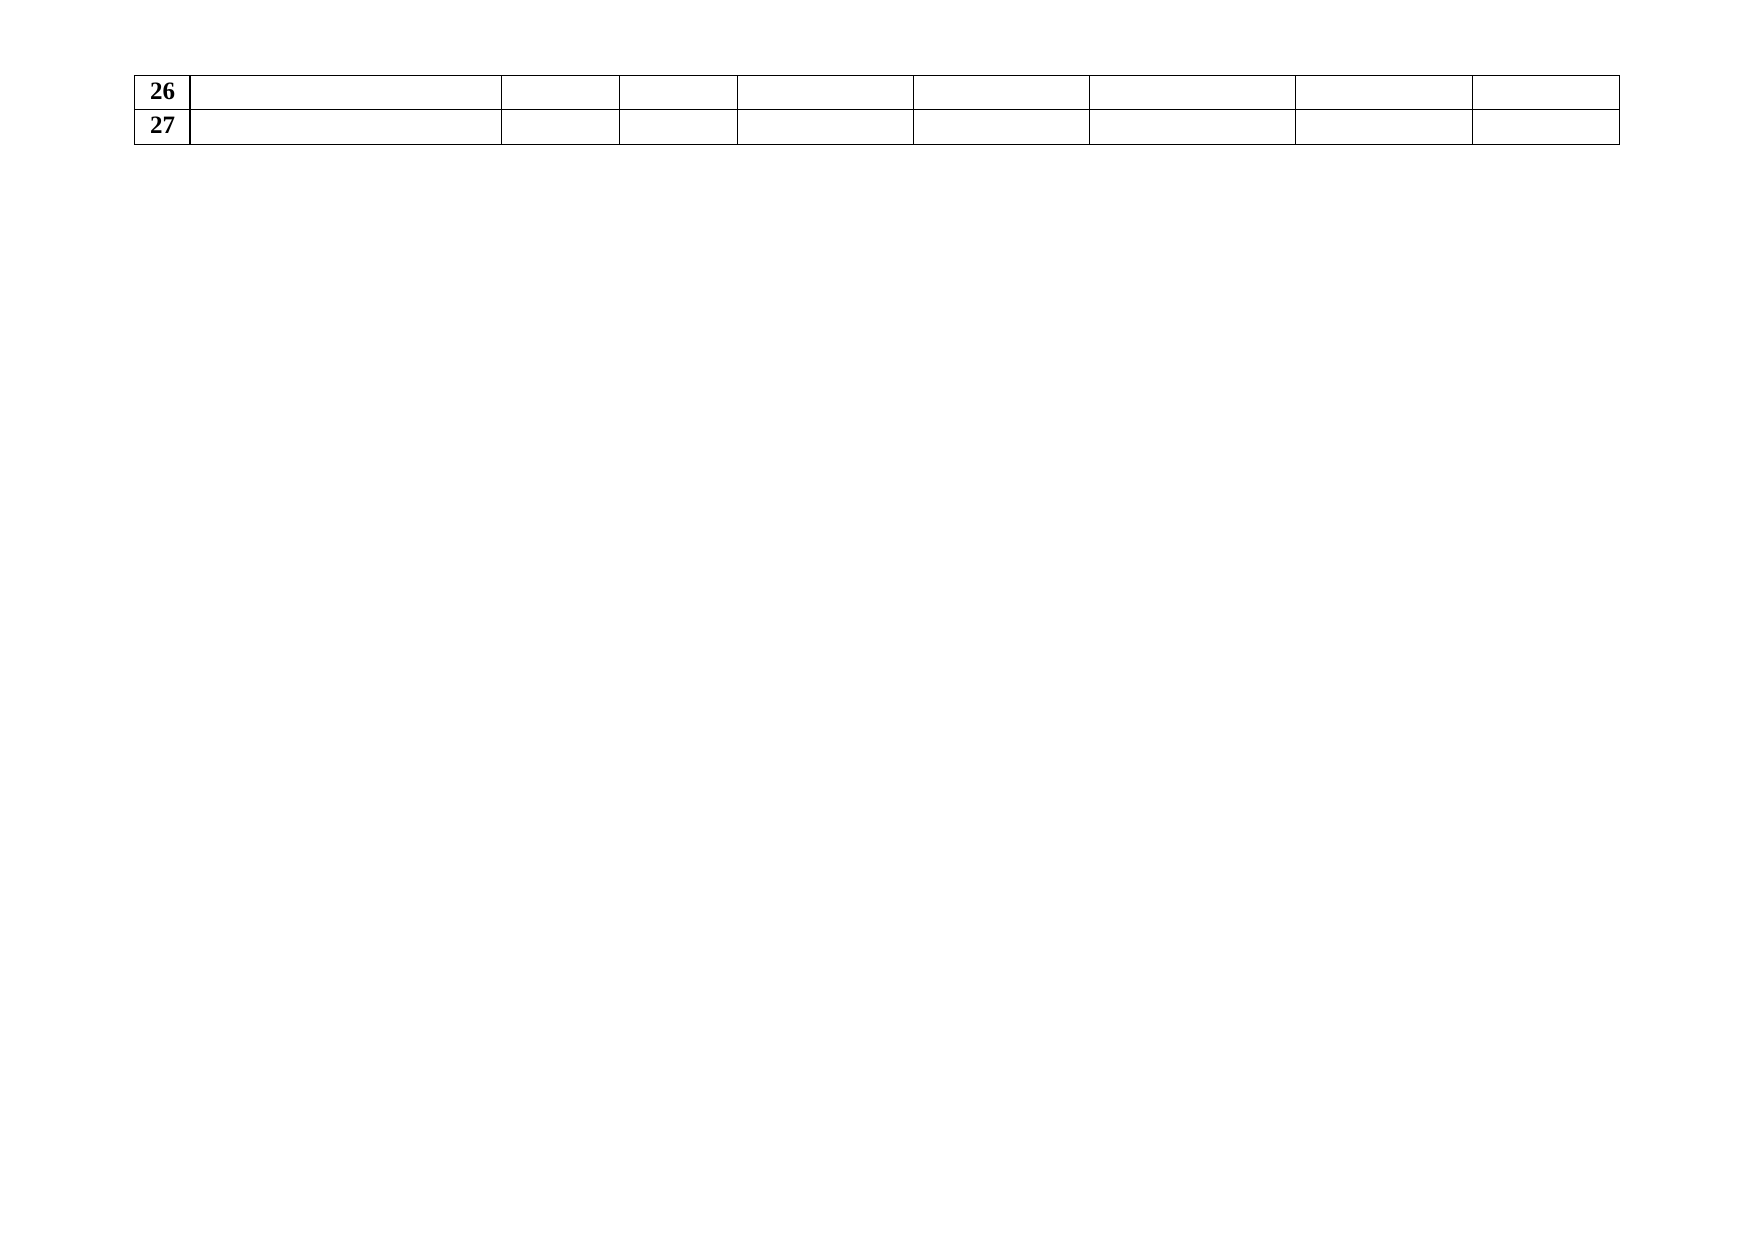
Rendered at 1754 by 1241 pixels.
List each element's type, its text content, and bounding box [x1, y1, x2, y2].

table_cell 26 [135, 76, 189, 109]
table_cell [191, 110, 501, 144]
table_cell [1090, 76, 1295, 109]
table_cell [620, 76, 737, 109]
table_cell [1296, 110, 1472, 144]
table_cell [620, 110, 737, 144]
table_cell [1296, 76, 1472, 109]
table_cell [502, 110, 619, 144]
table_cell [914, 76, 1089, 109]
table_cell 27 [135, 110, 189, 144]
table_cell [502, 76, 619, 109]
table_cell [1473, 110, 1619, 144]
table_cell [1473, 76, 1619, 109]
table_cell [1090, 110, 1295, 144]
table_cell [738, 110, 913, 144]
table_cell [738, 76, 913, 109]
table_cell [914, 110, 1089, 144]
table_cell [191, 76, 501, 109]
